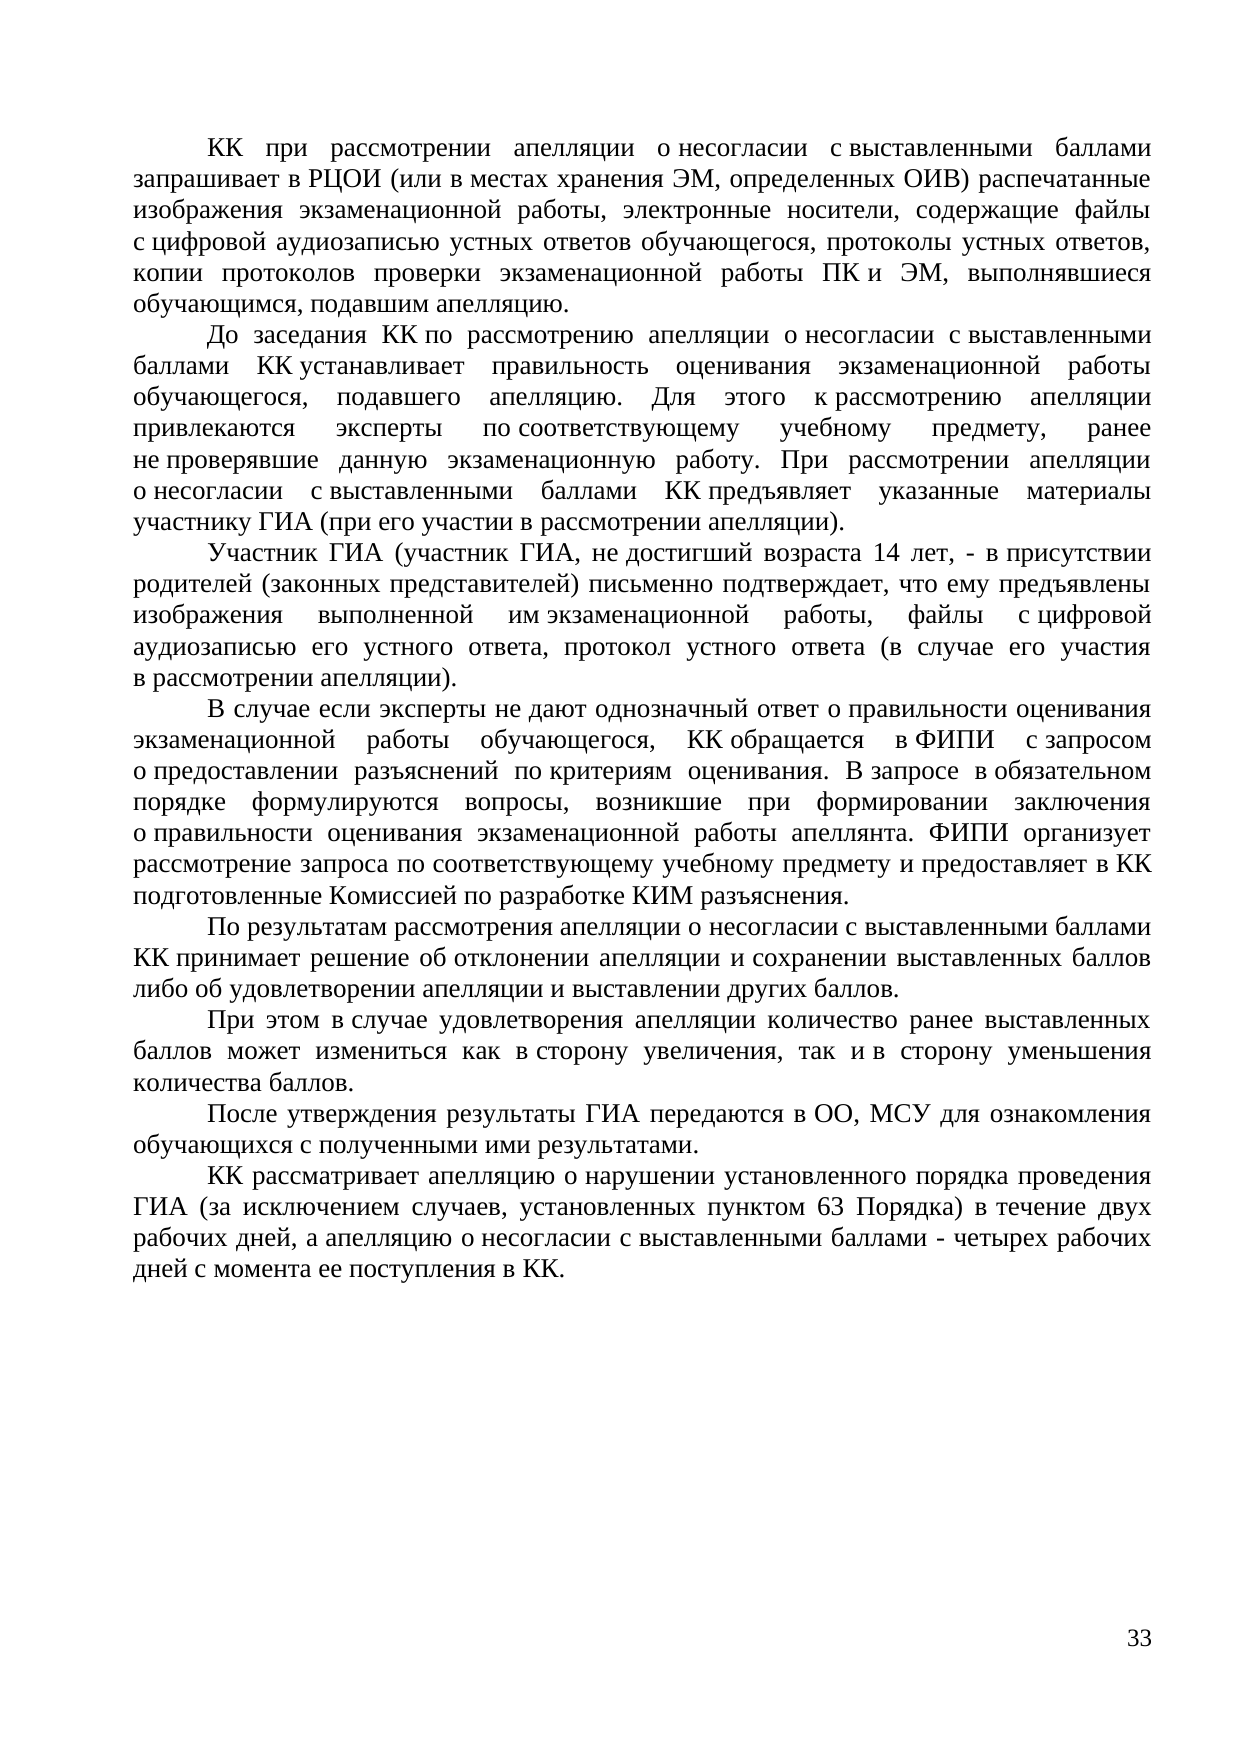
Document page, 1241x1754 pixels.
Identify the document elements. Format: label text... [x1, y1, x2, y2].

text До заседания КК по рассмотрению апелляции о несогласии с выставленными баллами КК устанавливает правильность оценивания экзаменационной работы обучающегося, подавшего апелляцию. Для этого к рассмотрению апелляции привлекаются эксперты по соответствующему учебному предмету, ранее не проверявшие данную экзаменационную работу. При рассмотрении апелляции о несогласии с выставленными баллами КК предъявляет указанные материалы участнику ГИА (при его участии в рассмотрении апелляции). [133, 318, 1152, 536]
text При этом в случае удовлетворения апелляции количество ранее выставленных баллов может измениться как в сторону увеличения, так и в сторону уменьшения количества баллов. [133, 1003, 1152, 1097]
text В случае если эксперты не дают однозначный ответ о правильности оценивания экзаменационной работы обучающегося, КК обращается в ФИПИ с запросом о предоставлении разъяснений по критериям оценивания. В запросе в обязательном порядке формулируются вопросы, возникшие при формировании заключения о правильности оценивания экзаменационной работы апеллянта. ФИПИ организует рассмотрение запроса по соответствующему учебному предмету и предоставляет в КК подготовленные Комиссией по разработке КИМ разъяснения. [133, 692, 1152, 910]
text Участник ГИА (участник ГИА, не достигший возраста 14 лет, - в присутствии родителей (законных представителей) письменно подтверждает, что ему предъявлены изображения выполненной им экзаменационной работы, файлы с цифровой аудиозаписью его устного ответа, протокол устного ответа (в случае его участия в рассмотрении апелляции). [133, 536, 1152, 692]
text По результатам рассмотрения апелляции о несогласии с выставленными баллами КК принимает решение об отклонении апелляции и сохранении выставленных баллов либо об удовлетворении апелляции и выставлении других баллов. [133, 910, 1152, 1003]
text После утверждения результаты ГИА передаются в ОО, МСУ для ознакомления обучающихся с полученными ими результатами. [133, 1097, 1152, 1159]
text КК рассматривает апелляцию о нарушении установленного порядка проведения ГИА (за исключением случаев, установленных пунктом 63 Порядка) в течение двух рабочих дней, а апелляцию о несогласии с выставленными баллами - четырех рабочих дней с момента ее поступления в КК. [133, 1159, 1152, 1284]
text КК при рассмотрении апелляции о несогласии с выставленными баллами запрашивает в РЦОИ (или в местах хранения ЭМ, определенных ОИВ) распечатанные изображения экзаменационной работы, электронные носители, содержащие файлы с цифровой аудиозаписью устных ответов обучающегося, протоколы устных ответов, копии протоколов проверки экзаменационной работы ПК и ЭМ, выполнявшиеся обучающимся, подавшим апелляцию. [133, 131, 1152, 318]
